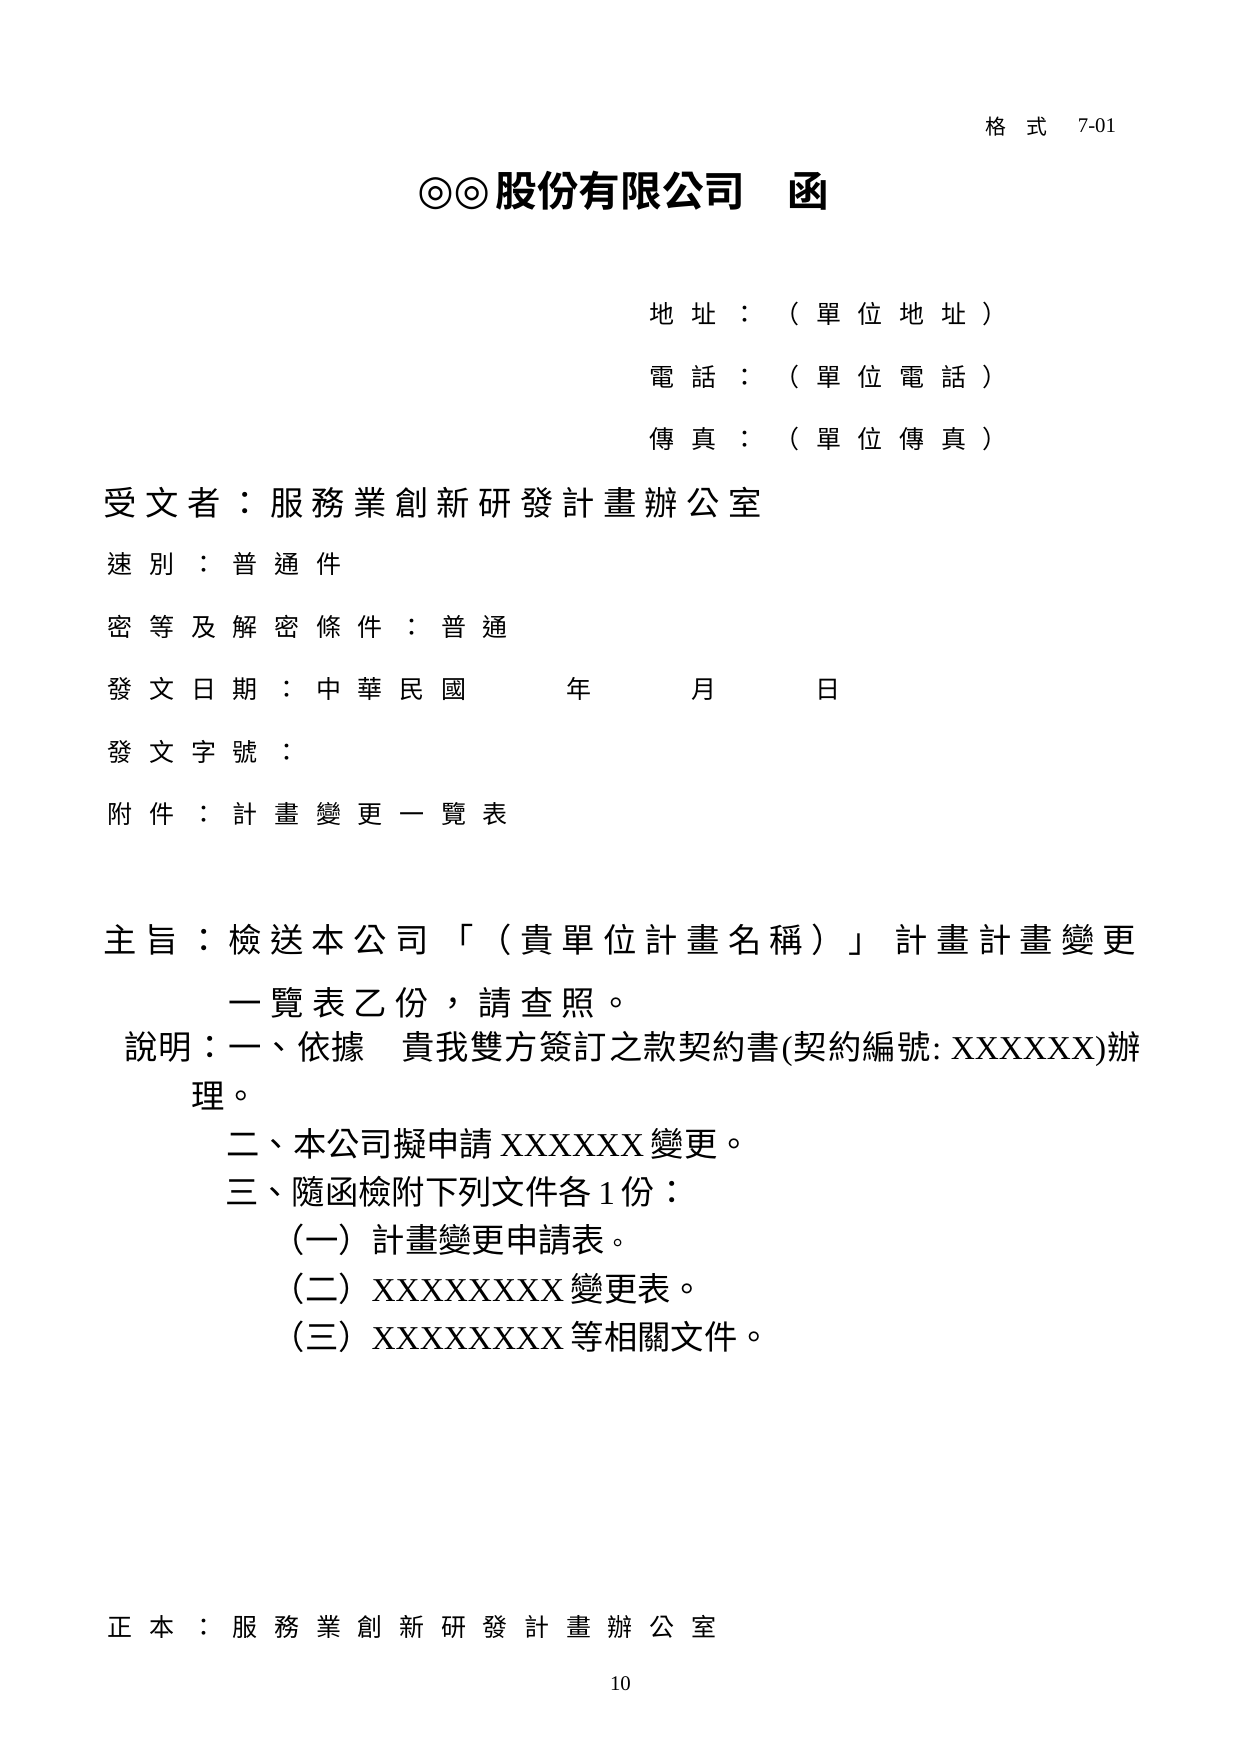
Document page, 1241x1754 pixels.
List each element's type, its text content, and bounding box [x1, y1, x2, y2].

text 受文者：服務業創新研發計畫辦公室 [99, 459, 1141, 521]
text 地址：（單位地址） [99, 271, 1141, 334]
text （二）XXXXXXXX變更表。 [267, 1262, 1141, 1311]
text 傳真：（單位傳真） [99, 396, 1141, 459]
text ◎◎股份有限公司 函 [99, 146, 1141, 209]
text 電話：（單位電話） [99, 334, 1141, 396]
text 三、隨函檢附下列文件各1份： [191, 1166, 1141, 1214]
text 格式7-01 [99, 84, 1141, 146]
text 速別：普通件 [99, 521, 1141, 584]
text 發文字號： [99, 709, 1141, 771]
text 密等及解密條件：普通 [99, 584, 1141, 646]
text 二、本公司擬申請XXXXXX變更。 [191, 1118, 1141, 1166]
text 說明：一、依據 貴我雙方簽訂之款契約書(契約編號: XXXXXX)辦理。 [124, 1021, 1141, 1118]
text 主旨：檢送本公司「（貴單位計畫名稱）」計畫計畫變更一覽表乙份，請查照。 [99, 896, 1141, 1021]
text （一）計畫變更申請表。 [267, 1214, 1141, 1262]
text 附件：計畫變更一覽表 [99, 771, 1141, 834]
text 發文日期：中華民國 年 月 日 [99, 646, 1141, 709]
text （三）XXXXXXXX等相關文件。 [267, 1311, 1141, 1359]
text 正本：服務業創新研發計畫辦公室 [99, 1584, 1141, 1646]
